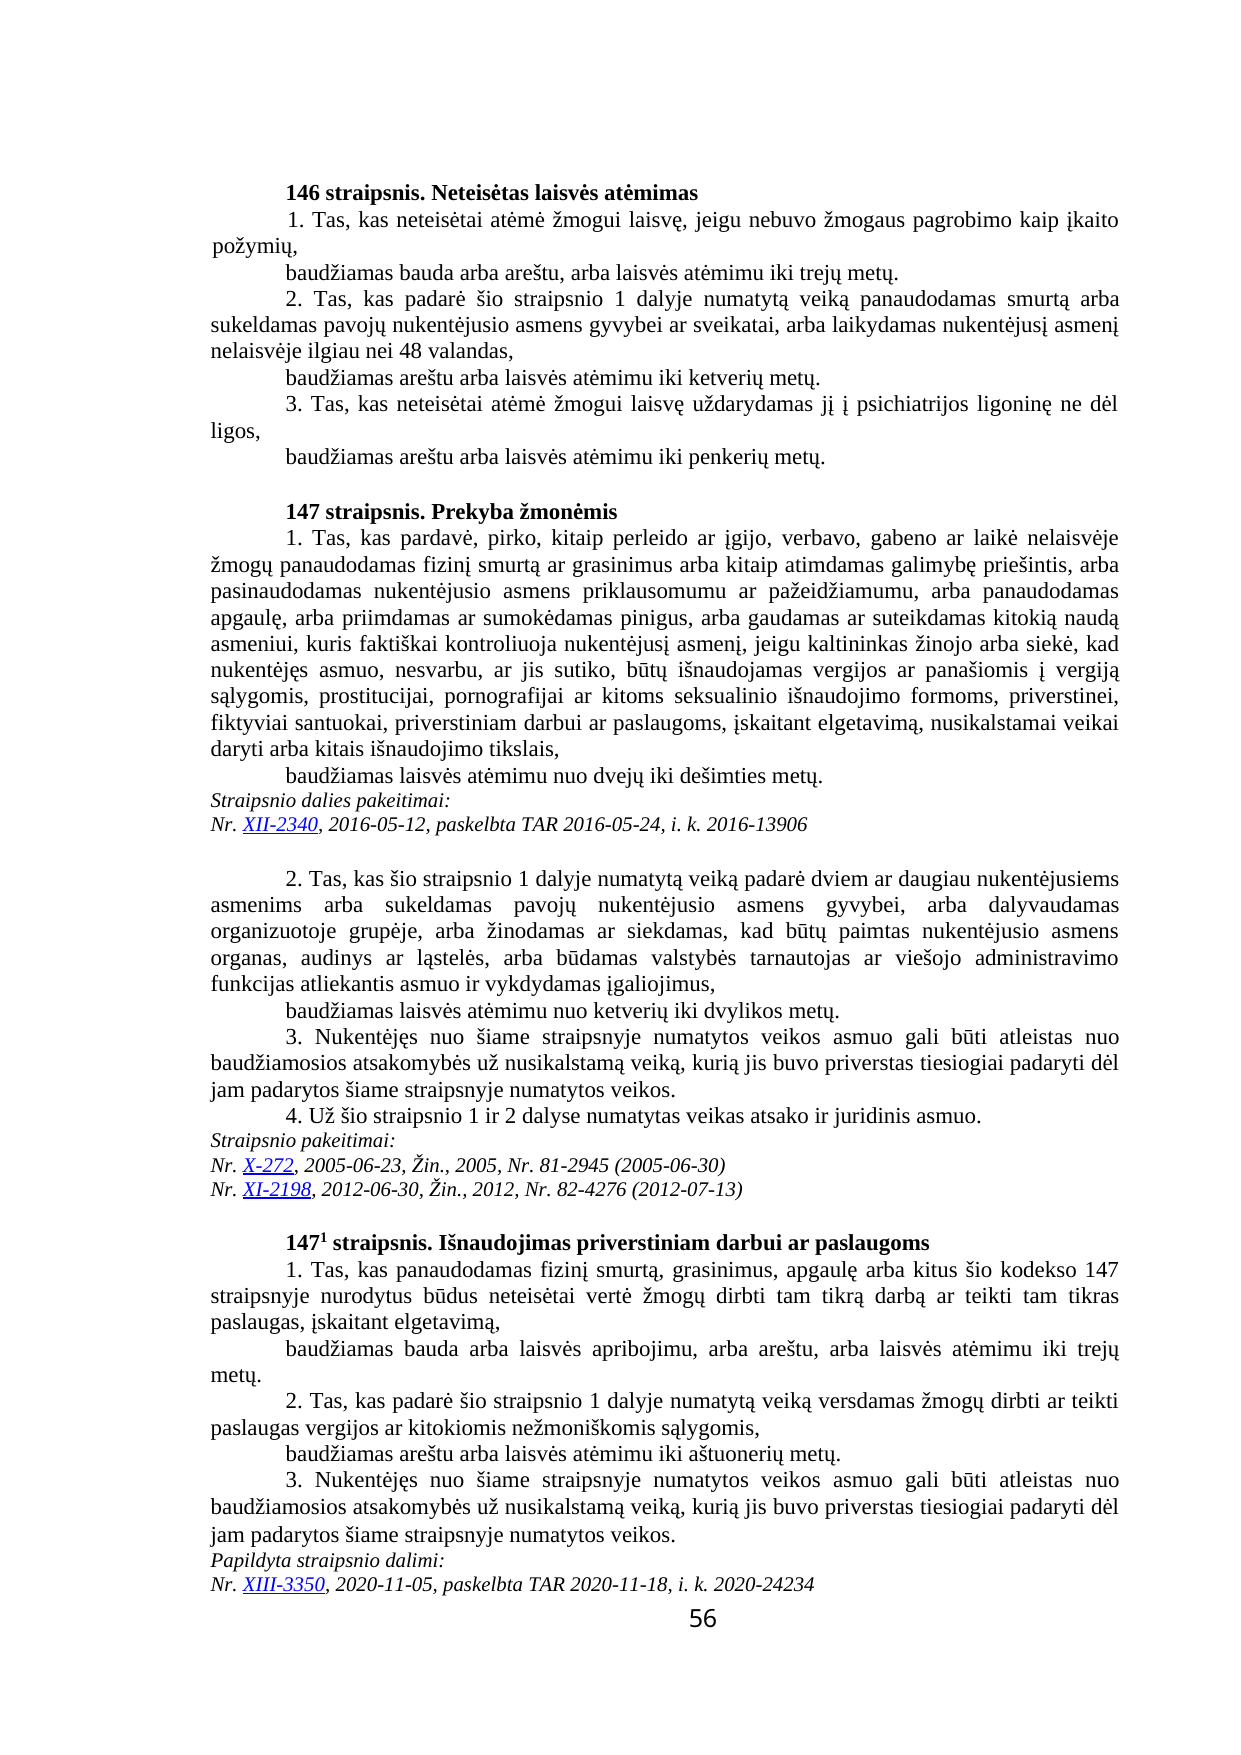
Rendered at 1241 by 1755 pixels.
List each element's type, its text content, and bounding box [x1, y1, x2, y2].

text 3. Nukentėjęs nuo šiame straipsnyje numatytos veikos asmuo gali būti atleistas nuo baudžiamosios atsakomybės už nusikalstamą veiką, kurią jis buvo priverstas tiesiogiai padaryti dėl jam padarytos šiame straipsnyje numatytos veikos. [210, 1023, 1120, 1102]
text baudžiamas areštu arba laisvės atėmimu iki ketverių metų. [210, 364, 1120, 390]
text baudžiamas bauda arba areštu, arba laisvės atėmimu iki trejų metų. [210, 258, 1120, 285]
text 3. Tas, kas neteisėtai atėmė žmogui laisvę uždarydamas jį į psichiatrijos ligoninę ne dėl ligos, [210, 390, 1120, 443]
text baudžiamas laisvės atėmimu nuo dvejų iki dešimties metų. [210, 762, 1120, 788]
text 2. Tas, kas padarė šio straipsnio 1 dalyje numatytą veiką panaudodamas smurtą arba sukeldamas pavojų nukentėjusio asmens gyvybei ar sveikatai, arba laikydamas nukentėjusį asmenį nelaisvėje ilgiau nei 48 valandas, [210, 285, 1120, 364]
text 1471 straipsnis. Išnaudojimas priverstiniam darbui ar paslaugoms [210, 1229, 1120, 1256]
text baudžiamas laisvės atėmimu nuo ketverių iki dvylikos metų. [210, 997, 1120, 1023]
text Nr. XIII-3350, 2020-11-05, paskelbta TAR 2020-11-18, i. k. 2020-24234 [210, 1572, 1120, 1596]
text baudžiamas bauda arba laisvės apribojimu, arba areštu, arba laisvės atėmimu iki trejų metų. [210, 1335, 1120, 1387]
text 1. Tas, kas panaudodamas fizinį smurtą, grasinimus, apgaulę arba kitus šio kodekso 147 straipsnyje nurodytus būdus neteisėtai vertė žmogų dirbti tam tikrą darbą ar teikti tam tikras paslaugas, įskaitant elgetavimą, [210, 1256, 1120, 1335]
text 4. Už šio straipsnio 1 ir 2 dalyse numatytas veikas atsako ir juridinis asmuo. [210, 1102, 1120, 1128]
text 147 straipsnis. Prekyba žmonėmis [210, 498, 1120, 524]
text 2. Tas, kas šio straipsnio 1 dalyje numatytą veiką padarė dviem ar daugiau nukentėjusiems asmenims arba sukeldamas pavojų nukentėjusio asmens gyvybei, arba dalyvaudamas organizuotoje grupėje, arba žinodamas ar siekdamas, kad būtų paimtas nukentėjusio asmens organas, audinys ar ląstelės, arba būdamas valstybės tarnautojas ar viešojo administravimo funkcijas atliekantis asmuo ir vykdydamas įgaliojimus, [210, 865, 1120, 997]
text baudžiamas areštu arba laisvės atėmimu iki penkerių metų. [210, 443, 1120, 469]
text 1. Tas, kas neteisėtai atėmė žmogui laisvę, jeigu nebuvo žmogaus pagrobimo kaip įkaito požymių, [212, 206, 1120, 258]
text Papildyta straipsnio dalimi: [210, 1548, 1120, 1572]
text Nr. X-272, 2005-06-23, Žin., 2005, Nr. 81-2945 (2005-06-30) [210, 1152, 1120, 1177]
text Straipsnio dalies pakeitimai: [210, 788, 1120, 812]
text Nr. XII-2340, 2016-05-12, paskelbta TAR 2016-05-24, i. k. 2016-13906 [210, 812, 1120, 836]
text 2. Tas, kas padarė šio straipsnio 1 dalyje numatytą veiką versdamas žmogų dirbti ar teikti paslaugas vergijos ar kitokiomis nežmoniškomis sąlygomis, [210, 1387, 1120, 1440]
text baudžiamas areštu arba laisvės atėmimu iki aštuonerių metų. [210, 1440, 1120, 1467]
text 1. Tas, kas pardavė, pirko, kitaip perleido ar įgijo, verbavo, gabeno ar laikė nelaisvėje žmogų panaudodamas fizinį smurtą ar grasinimus arba kitaip atimdamas galimybę priešintis, arba pasinaudodamas nukentėjusio asmens priklausomumu ar pažeidžiamumu, arba panaudodamas apgaulę, arba priimdamas ar sumokėdamas pinigus, arba gaudamas ar suteikdamas kitokią naudą asmeniui, kuris faktiškai kontroliuoja nukentėjusį asmenį, jeigu kaltininkas žinojo arba siekė, kad nukentėjęs asmuo, nesvarbu, ar jis sutiko, būtų išnaudojamas vergijos ar panašiomis į vergiją sąlygomis, prostitucijai, pornografijai ar kitoms seksualinio išnaudojimo formoms, priverstinei, fiktyviai santuokai, priverstiniam darbui ar paslaugoms, įskaitant elgetavimą, nusikalstamai veikai daryti arba kitais išnaudojimo tikslais, [210, 524, 1120, 762]
text Nr. XI-2198, 2012-06-30, Žin., 2012, Nr. 82-4276 (2012-07-13) [210, 1177, 1120, 1201]
text 3. Nukentėjęs nuo šiame straipsnyje numatytos veikos asmuo gali būti atleistas nuo baudžiamosios atsakomybės už nusikalstamą veiką, kurią jis buvo priverstas tiesiogiai padaryti dėl jam padarytos šiame straipsnyje numatytos veikos. [210, 1467, 1120, 1548]
text Straipsnio pakeitimai: [210, 1128, 1120, 1152]
text 146 straipsnis. Neteisėtas laisvės atėmimas [210, 179, 1120, 206]
